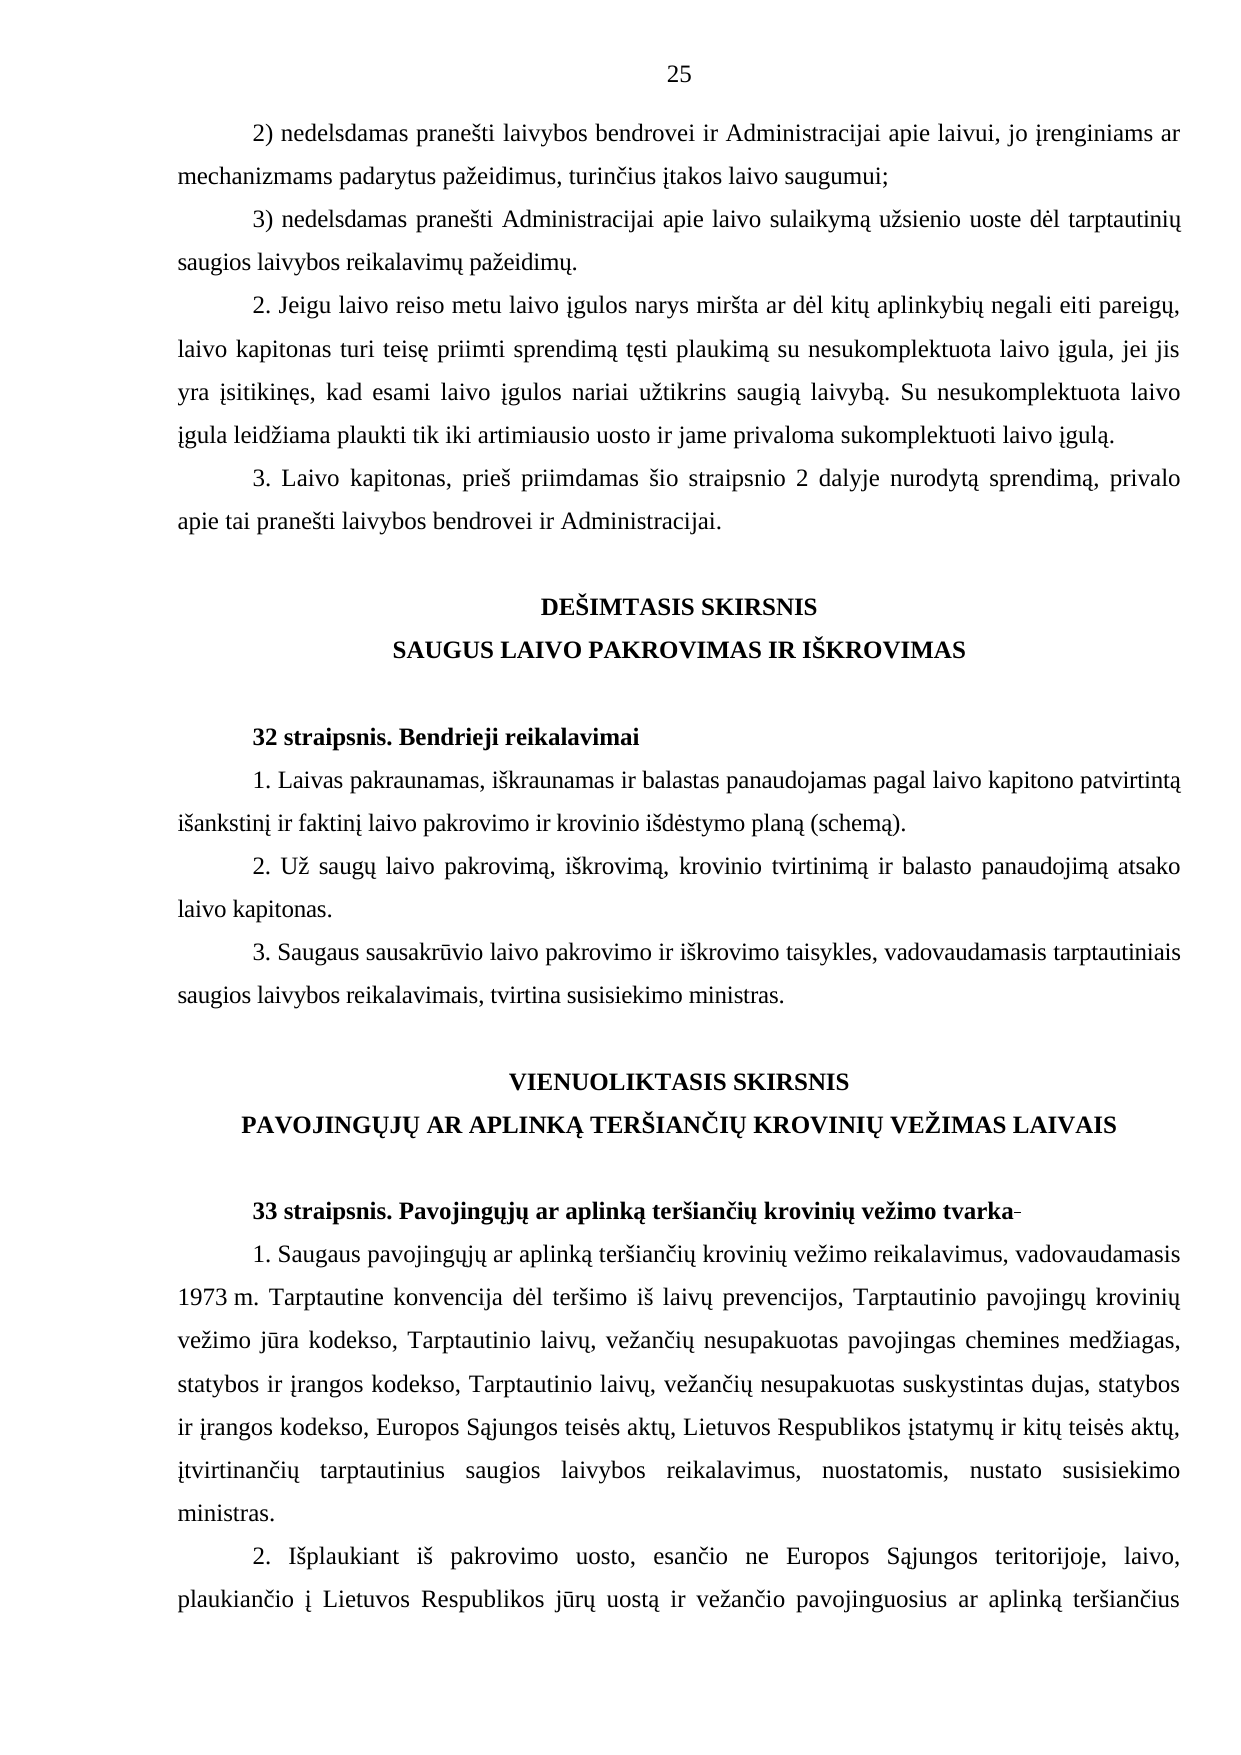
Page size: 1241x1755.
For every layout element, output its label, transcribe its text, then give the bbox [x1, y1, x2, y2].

text 3) nedelsdamas pranešti Administracijai apie laivo sulaikymą užsienio uoste dėl tarptautinių saugios laivybos reikalavimų pažeidimų. [177, 204, 1181, 276]
text 2. Išplaukiant iš pakrovimo uosto, esančio ne Europos Sąjungos teritorijoje, laivo, plaukiančio į Lietuvos Respublikos jūrų uostą ir vežančio pavojinguosius ar aplinką teršiančius [177, 1541, 1181, 1613]
text PAVOJINGŲJŲ AR APLINKĄ TERŠIANČIŲ KROVINIŲ VEŽIMAS LAIVAIS [177, 1110, 1181, 1139]
text 3. Laivo kapitonas, prieš priimdamas šio straipsnio 2 dalyje nurodytą sprendimą, privalo apie tai pranešti laivybos bendrovei ir Administracijai. [177, 463, 1181, 535]
text 32 straipsnis. Bendrieji reikalavimai [177, 722, 1181, 751]
text VIENUOLIKTASIS SKIRSNIS [177, 1067, 1181, 1096]
text 2. Už saugų laivo pakrovimą, iškrovimą, krovinio tvirtinimą ir balasto panaudojimą atsako laivo kapitonas. [177, 851, 1181, 923]
text 2) nedelsdamas pranešti laivybos bendrovei ir Administracijai apie laivui, jo įrenginiams ar mechanizmams padarytus pažeidimus, turinčius įtakos laivo saugumui; [177, 118, 1181, 190]
text SAUGUS LAIVO PAKROVIMAS IR IŠKROVIMAS [177, 636, 1181, 664]
text 33 straipsnis. Pavojingųjų ar aplinką teršiančių krovinių vežimo tvarka [177, 1196, 1181, 1225]
text 2. Jeigu laivo reiso metu laivo įgulos narys miršta ar dėl kitų aplinkybių negali eiti pareigų, laivo kapitonas turi teisę priimti sprendimą tęsti plaukimą su nesukomplektuota laivo įgula, jei jis yra įsitikinęs, kad esami laivo įgulos nariai užtikrins saugią laivybą. Su nesukomplektuota laivo įgula leidžiama plaukti tik iki artimiausio uosto ir jame privaloma sukomplektuoti laivo įgulą. [177, 291, 1181, 449]
text DEŠIMTASIS SKIRSNIS [177, 592, 1181, 621]
text 1. Saugaus pavojingųjų ar aplinką teršiančių krovinių vežimo reikalavimus, vadovaudamasis 1973 m. Tarptautine konvencija dėl teršimo iš laivų prevencijos, Tarptautinio pavojingų krovinių vežimo jūra kodekso, Tarptautinio laivų, vežančių nesupakuotas pavojingas chemines medžiagas, statybos ir įrangos kodekso, Tarptautinio laivų, vežančių nesupakuotas suskystintas dujas, statybos ir įrangos kodekso, Europos Sąjungos teisės aktų, Lietuvos Respublikos įstatymų ir kitų teisės aktų, įtvirtinančių tarptautinius saugios laivybos reikalavimus, nuostatomis, nustato susisiekimo ministras. [177, 1239, 1181, 1527]
text 1. Laivas pakraunamas, iškraunamas ir balastas panaudojamas pagal laivo kapitono patvirtintą išankstinį ir faktinį laivo pakrovimo ir krovinio išdėstymo planą (schemą). [177, 765, 1181, 837]
text 3. Saugaus sausakrūvio laivo pakrovimo ir iškrovimo taisykles, vadovaudamasis tarptautiniais saugios laivybos reikalavimais, tvirtina susisiekimo ministras. [177, 937, 1181, 1009]
